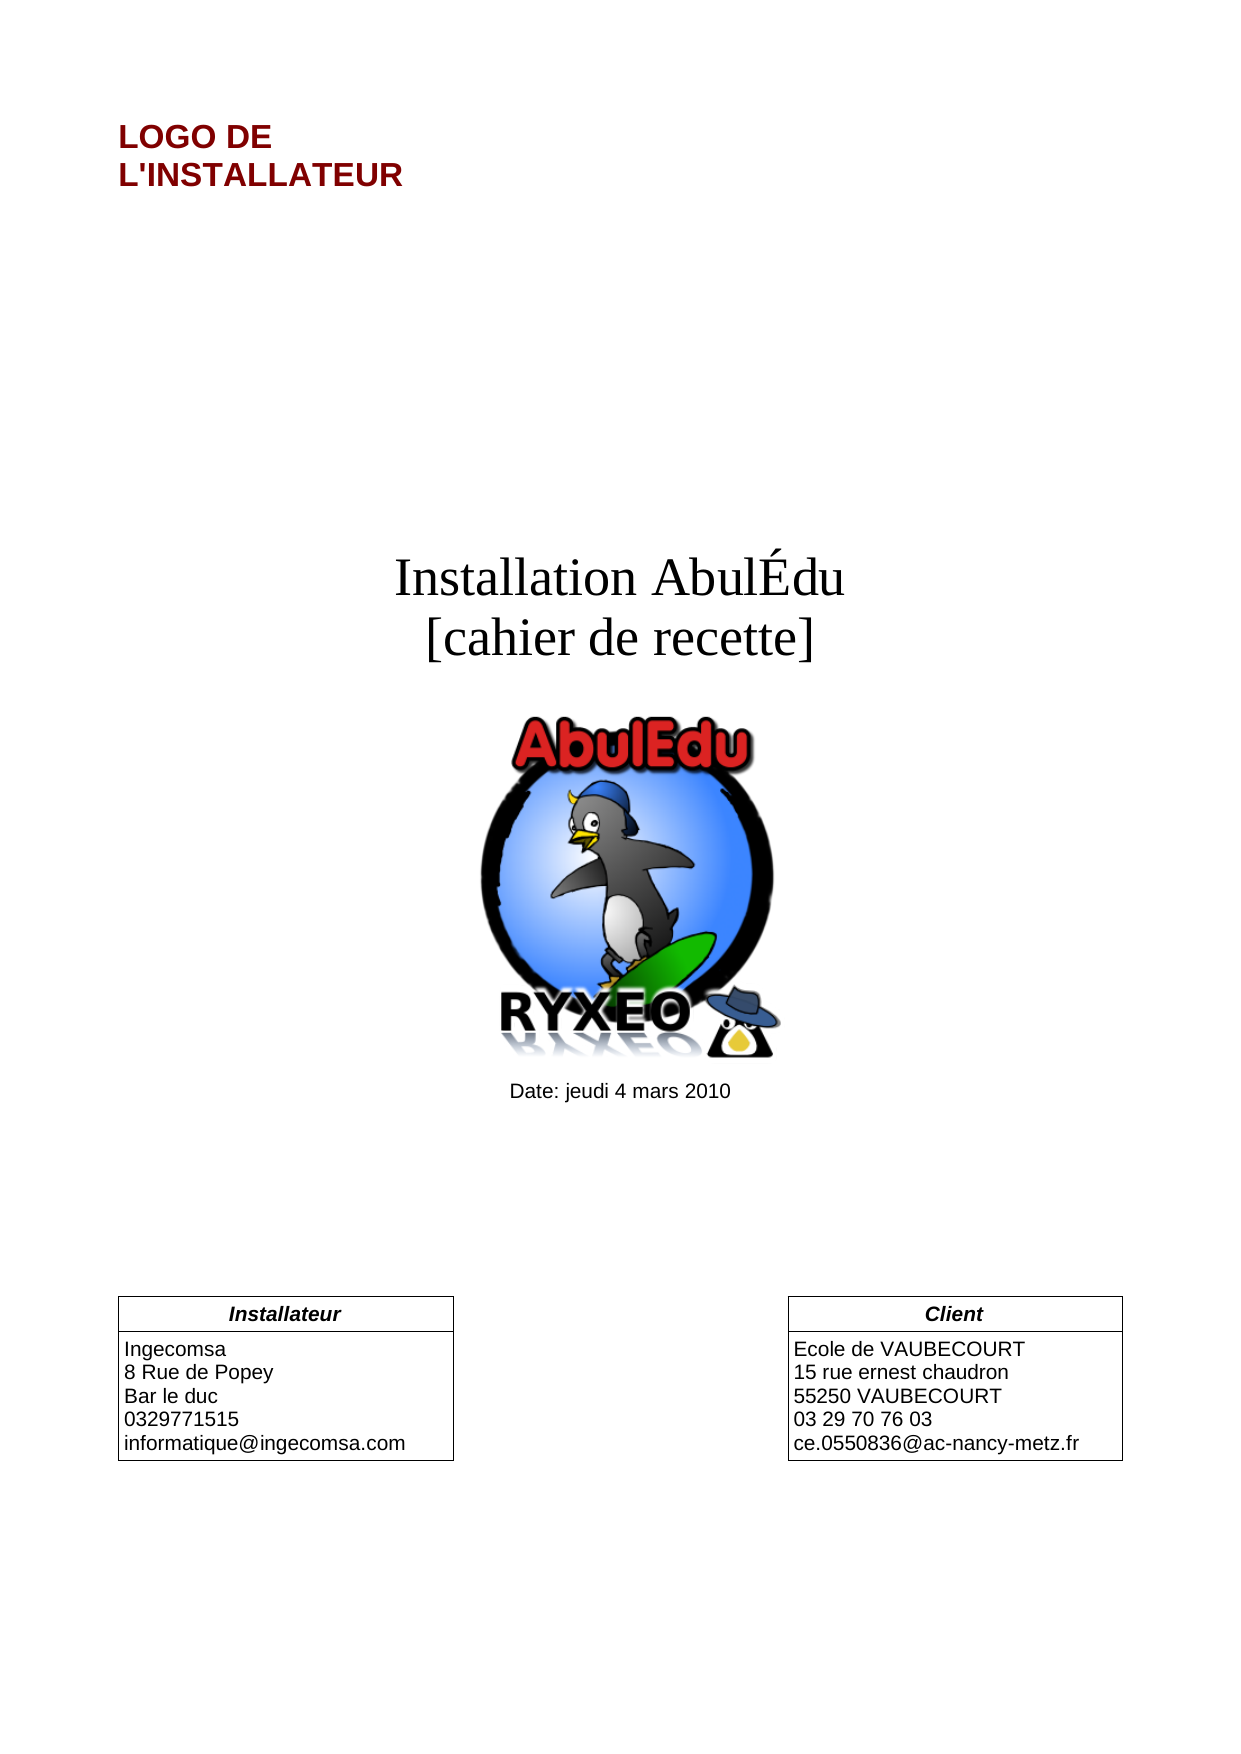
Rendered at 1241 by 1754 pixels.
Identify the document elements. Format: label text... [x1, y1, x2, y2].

table_header Client [789, 1297, 1122, 1331]
table_cell [454, 1331, 787, 1461]
table_cell Ingecomsa 8 Rue de Popey Bar le duc 0329771515 informatique@ingecomsa.com [119, 1332, 453, 1460]
table_header Installateur [119, 1297, 453, 1331]
text LOGO DE [118, 118, 1122, 156]
text L'INSTALLATEUR [118, 156, 1122, 193]
table_cell Ecole de VAUBECOURT 15 rue ernest chaudron 55250 VAUBECOURT 03 29 70 76 03 ce.0550836@ac-nancy-metz.fr [789, 1332, 1122, 1460]
subtitle Installation AbulÉdu [cahier de recette] [118, 547, 1122, 666]
picture [463, 699, 800, 1071]
table_header [454, 1296, 787, 1331]
text Date: jeudi 4 mars 2010 [118, 1080, 1122, 1103]
